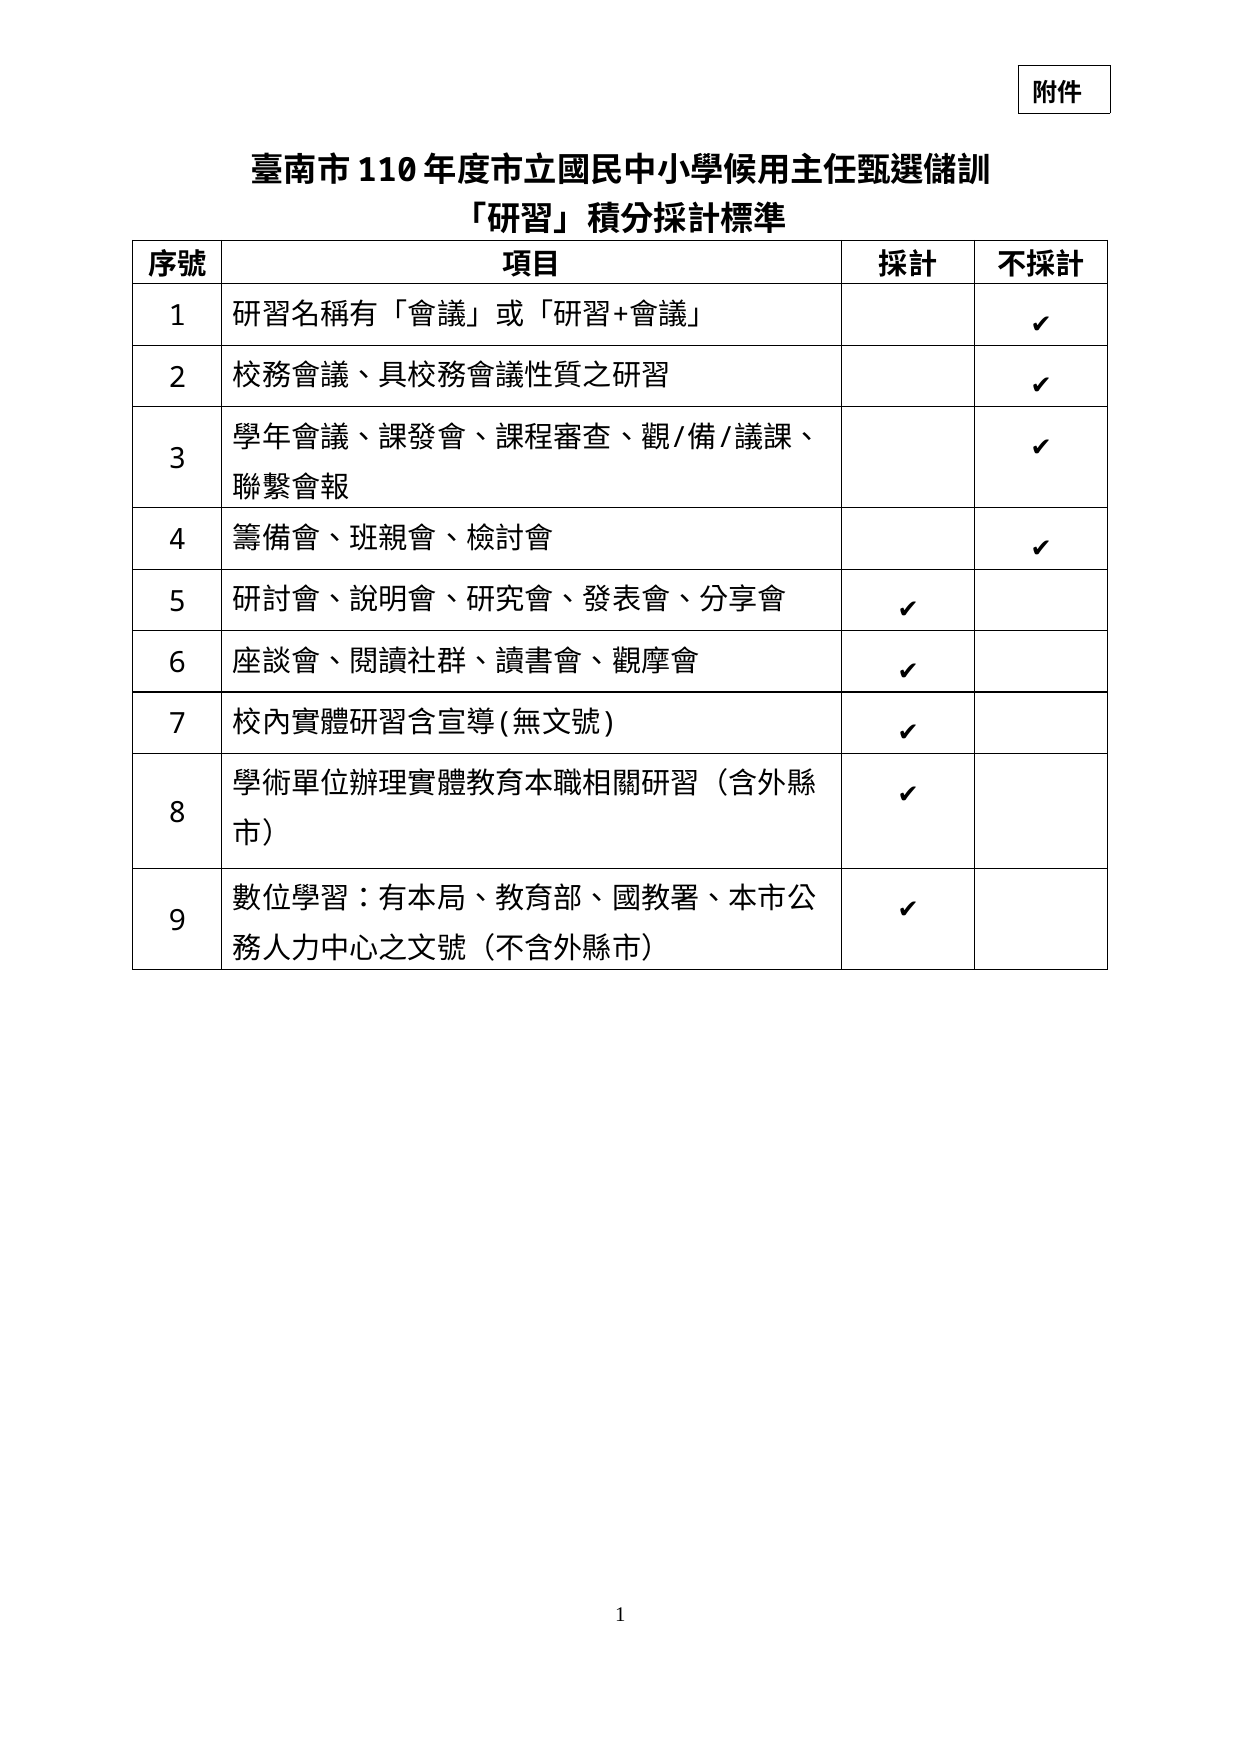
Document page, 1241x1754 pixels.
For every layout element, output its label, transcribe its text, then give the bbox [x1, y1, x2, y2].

table_cell 校務會議、具校務會議性質之研習 [222, 346, 841, 406]
table_cell 籌備會、班親會、檢討會 [222, 508, 841, 568]
table_cell 3 [133, 407, 221, 507]
table_cell 研討會、說明會、研究會、發表會、分享會 [222, 570, 841, 630]
text 附件5 [1033, 73, 1095, 105]
table_cell 學年會議、課發會、課程審查、觀/備/議課、聯繫會報 [222, 407, 841, 507]
table_cell [975, 869, 1107, 969]
table_cell 校內實體研習含宣導(無文號) [222, 693, 841, 753]
table_cell 4 [133, 508, 221, 568]
table_cell [842, 346, 974, 406]
table_cell ✔ [975, 284, 1107, 344]
table_cell ✔ [842, 693, 974, 753]
table_cell [842, 407, 974, 507]
table_cell 研習名稱有「會議」或「研習+會議」 [222, 284, 841, 344]
table_cell ✔ [842, 570, 974, 630]
table_cell [975, 754, 1107, 868]
table_cell 座談會、閱讀社群、讀書會、觀摩會 [222, 631, 841, 691]
table_cell ✔ [842, 869, 974, 969]
text 臺南市110年度市立國民中小學候用主任甄選儲訓 [112, 143, 1128, 192]
table_cell ✔ [975, 346, 1107, 406]
table_cell ✔ [842, 631, 974, 691]
table_cell 1 [133, 284, 221, 344]
table_cell 數位學習：有本局、教育部、國教署、本市公務人力中心之文號（不含外縣市） [222, 869, 841, 969]
table_header 不採計 [975, 241, 1107, 283]
table_cell 6 [133, 631, 221, 691]
table_cell [842, 508, 974, 568]
table_cell ✔ [842, 754, 974, 868]
table_cell [842, 284, 974, 344]
table_cell 2 [133, 346, 221, 406]
table_cell 7 [133, 693, 221, 753]
table_cell [975, 570, 1107, 630]
table_cell [975, 631, 1107, 691]
table_cell 學術單位辦理實體教育本職相關研習（含外縣市） [222, 754, 841, 868]
table_cell ✔ [975, 407, 1107, 507]
table_cell 5 [133, 570, 221, 630]
table_cell ✔ [975, 508, 1107, 568]
table_cell 9 [133, 869, 221, 969]
text 「研習」積分採計標準 [112, 192, 1128, 240]
table_header 項目 [222, 241, 841, 283]
table_cell 8 [133, 754, 221, 868]
table_cell [975, 693, 1107, 753]
table_header 採計 [842, 241, 974, 283]
table_header 序號 [133, 241, 221, 283]
